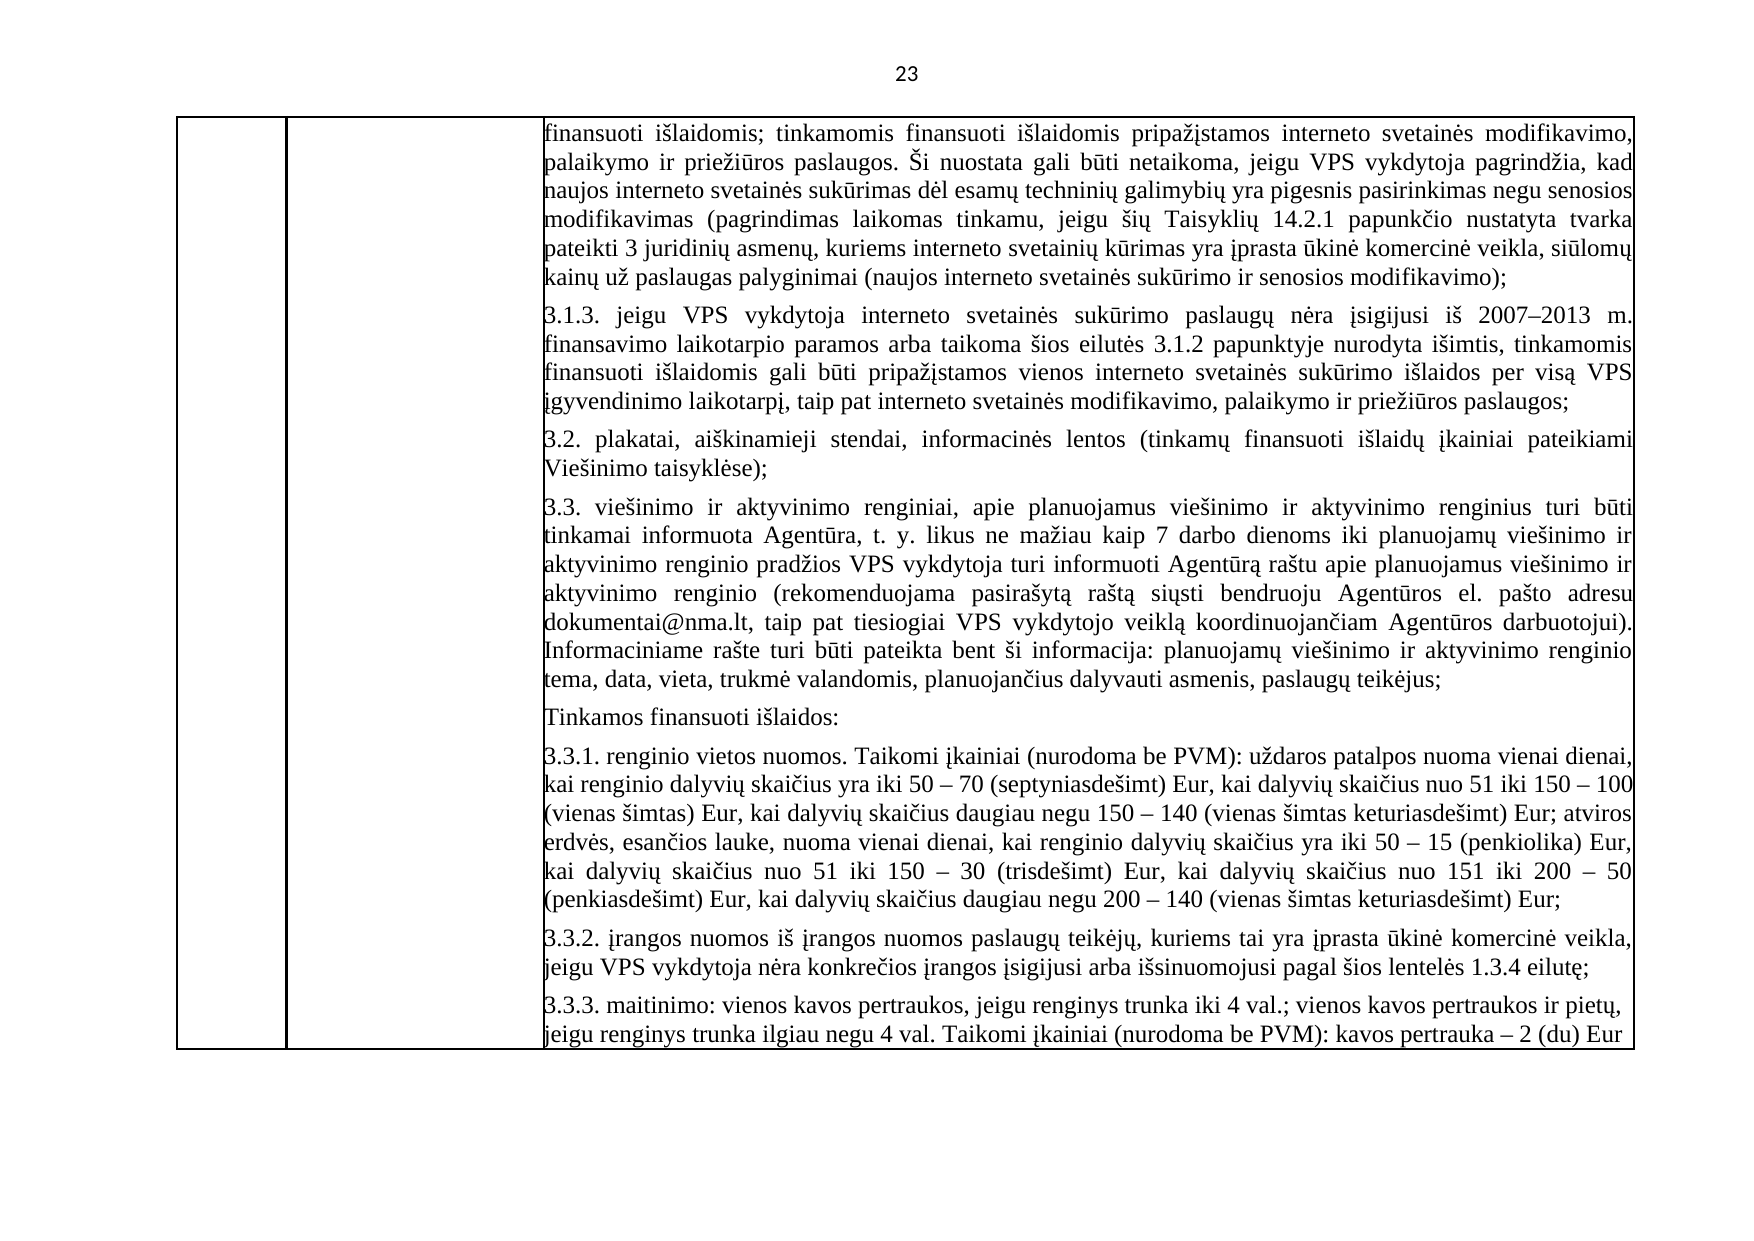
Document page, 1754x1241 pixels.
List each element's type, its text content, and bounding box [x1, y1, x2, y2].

table_cell [288, 118, 543, 1047]
table_cell [178, 118, 285, 1047]
table_cell finansuoti išlaidomis; tinkamomis finansuoti išlaidomis pripažįstamos interneto svetainės modifikavimo, palaikymo ir priežiūros paslaugos. Ši nuostata gali būti netaikoma, jeigu VPS vykdytoja pagrindžia, kad naujos interneto svetainės sukūrimas dėl esamų techninių galimybių yra pigesnis pasirinkimas negu senosios modifikavimas (pagrindimas laikomas tinkamu, jeigu šių Taisyklių 14.2.1 papunkčio nustatyta tvarka pateikti 3 juridinių asmenų, kuriems interneto svetainių kūrimas yra įprasta ūkinė komercinė veikla, siūlomų kainų už paslaugas palyginimai (naujos interneto svetainės sukūrimo ir senosios modifikavimo); 3.1.3. jeigu VPS vykdytoja interneto svetainės sukūrimo paslaugų nėra įsigijusi iš 2007–2013 m. finansavimo laikotarpio paramos arba taikoma šios eilutės 3.1.2 papunktyje nurodyta išimtis, tinkamomis finansuoti išlaidomis gali būti pripažįstamos vienos interneto svetainės sukūrimo išlaidos per visą VPS įgyvendinimo laikotarpį, taip pat interneto svetainės modifikavimo, palaikymo ir priežiūros paslaugos; 3.2. plakatai, aiškinamieji stendai, informacinės lentos (tinkamų finansuoti išlaidų įkainiai pateikiami Viešinimo taisyklėse); 3.3. viešinimo ir aktyvinimo renginiai, apie planuojamus viešinimo ir aktyvinimo renginius turi būti tinkamai informuota Agentūra, t. y. likus ne mažiau kaip 7 darbo dienoms iki planuojamų viešinimo ir aktyvinimo renginio pradžios VPS vykdytoja turi informuoti Agentūrą raštu apie planuojamus viešinimo ir aktyvinimo renginio (rekomenduojama pasirašytą raštą siųsti bendruoju Agentūros el. pašto adresu dokumentai@nma.lt, taip pat tiesiogiai VPS vykdytojo veiklą koordinuojančiam Agentūros darbuotojui). Informaciniame rašte turi būti pateikta bent ši informacija: planuojamų viešinimo ir aktyvinimo renginio tema, data, vieta, trukmė valandomis, planuojančius dalyvauti asmenis, paslaugų teikėjus; Tinkamos finansuoti išlaidos: 3.3.1. renginio vietos nuomos. Taikomi įkainiai (nurodoma be PVM): uždaros patalpos nuoma vienai dienai, kai renginio dalyvių skaičius yra iki 50 – 70 (septyniasdešimt) Eur, kai dalyvių skaičius nuo 51 iki 150 – 100 (vienas šimtas) Eur, kai dalyvių skaičius daugiau negu 150 – 140 (vienas šimtas keturiasdešimt) Eur; atviros erdvės, esančios lauke, nuoma vienai dienai, kai renginio dalyvių skaičius yra iki 50 – 15 (penkiolika) Eur, kai dalyvių skaičius nuo 51 iki 150 – 30 (trisdešimt) Eur, kai dalyvių skaičius nuo 151 iki 200 – 50 (penkiasdešimt) Eur, kai dalyvių skaičius daugiau negu 200 – 140 (vienas šimtas keturiasdešimt) Eur; 3.3.2. įrangos nuomos iš įrangos nuomos paslaugų teikėjų, kuriems tai yra įprasta ūkinė komercinė veikla, jeigu VPS vykdytoja nėra konkrečios įrangos įsigijusi arba išsinuomojusi pagal šios lentelės 1.3.4 eilutę; 3.3.3. maitinimo: vienos kavos pertraukos, jeigu renginys trunka iki 4 val.; vienos kavos pertraukos ir pietų, jeigu renginys trunka ilgiau negu 4 val. Taikomi įkainiai (nurodoma be PVM): kavos pertrauka – 2 (du) Eur [545, 118, 1633, 1047]
